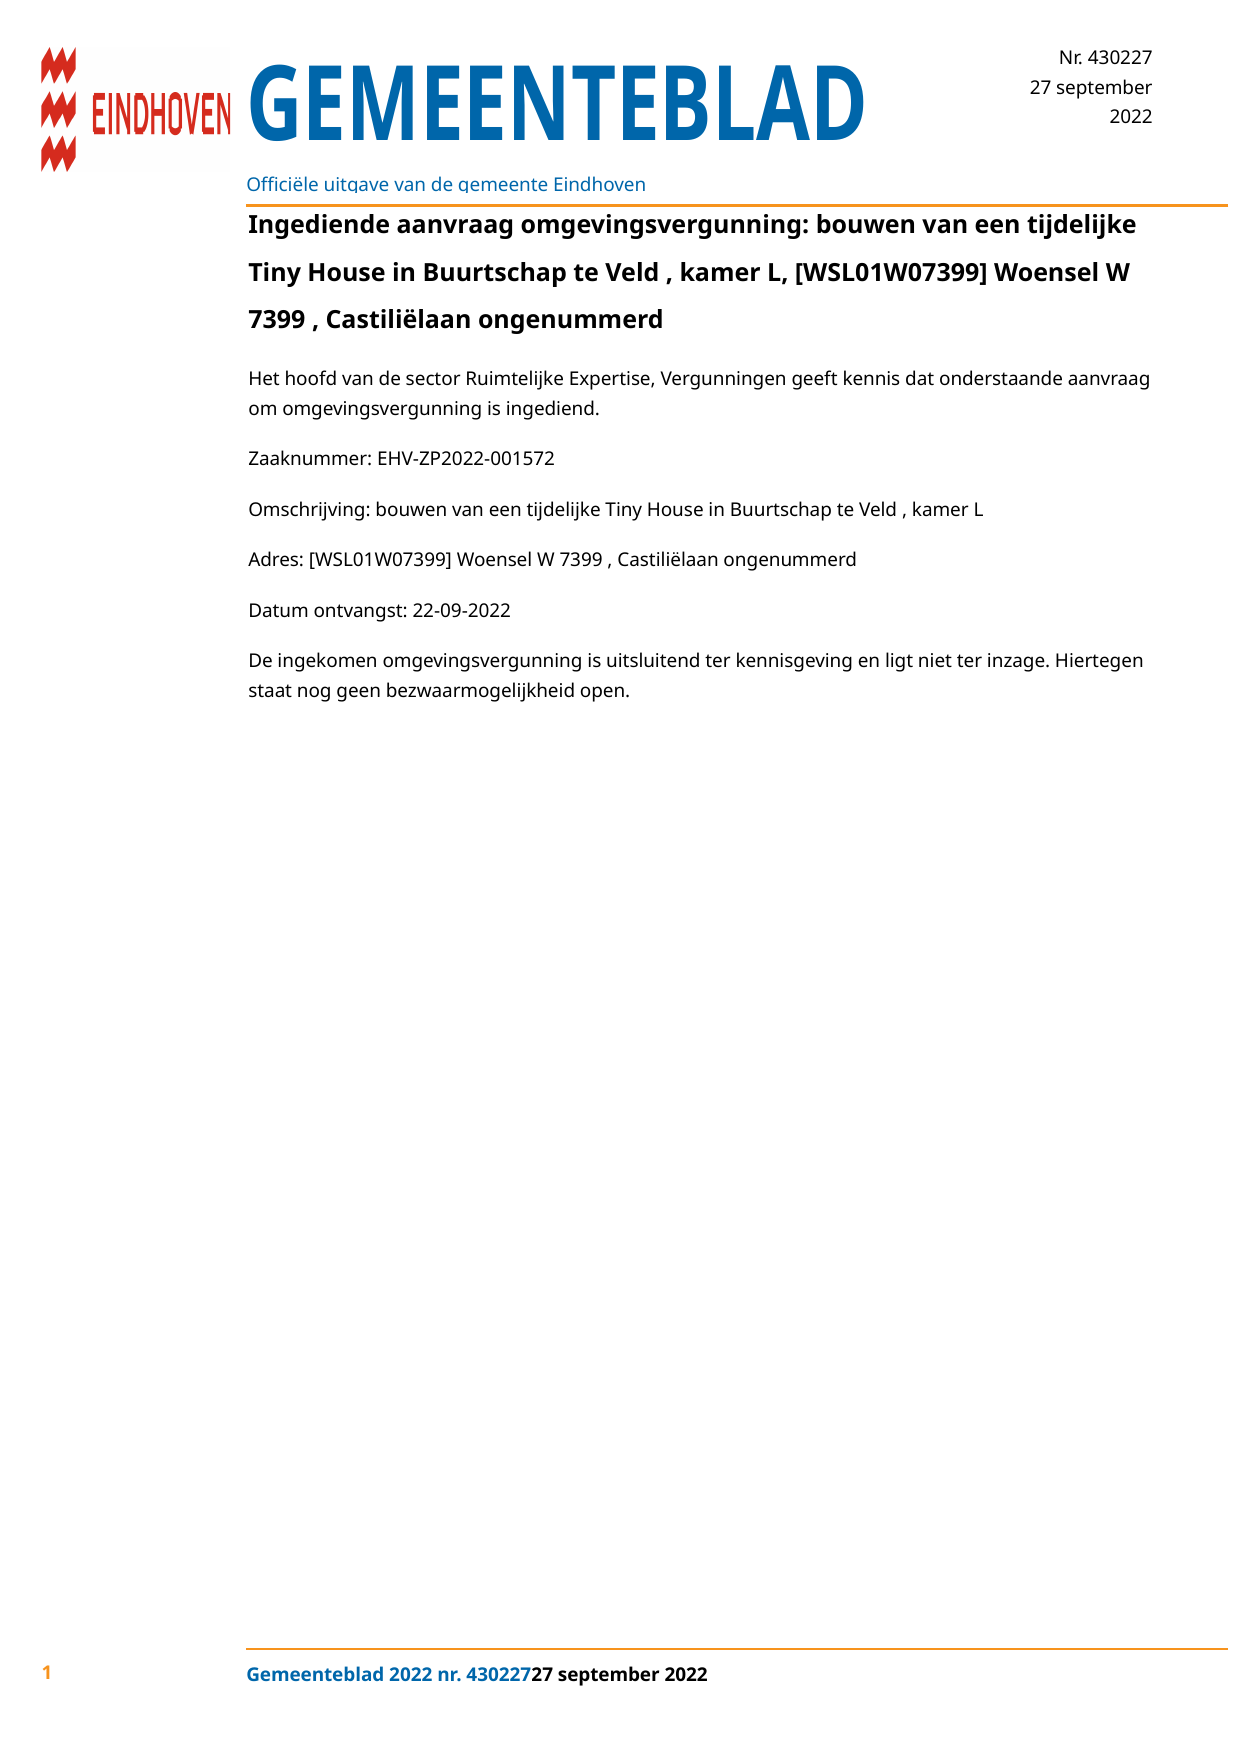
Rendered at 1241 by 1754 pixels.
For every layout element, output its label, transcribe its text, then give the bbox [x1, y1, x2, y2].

text Omschrijving: bouwen van een tijdelijke Tiny House in Buurtschap te Veld , kamer L [248, 496, 1152, 522]
text Het hoofd van de sector Ruimtelijke Expertise, Vergunningen geeft kennis dat onderstaande aanvraag om omgevingsvergunning is ingediend. [248, 366, 1152, 421]
text Adres: [WSL01W07399] Woensel W 7399 , Castiliëlaan ongenummerd [248, 546, 1152, 572]
text Datum ontvangst: 22-09-2022 [248, 597, 1152, 622]
picture [41, 47, 231, 172]
text Zaaknummer: EHV-ZP2022-001572 [248, 446, 1152, 471]
text Ingediende aanvraag omgevingsvergunning: bouwen van een tijdelijke Tiny House in Buurtschap te Veld , kamer L, [WSL01W07399] Woensel W 7399 , Castiliëlaan ongenummerd [248, 207, 1152, 336]
text De ingekomen omgevingsvergunning is uitsluitend ter kennisgeving en ligt niet ter inzage. Hiertegen staat nog geen bezwaarmogelijkheid open. [248, 647, 1152, 702]
